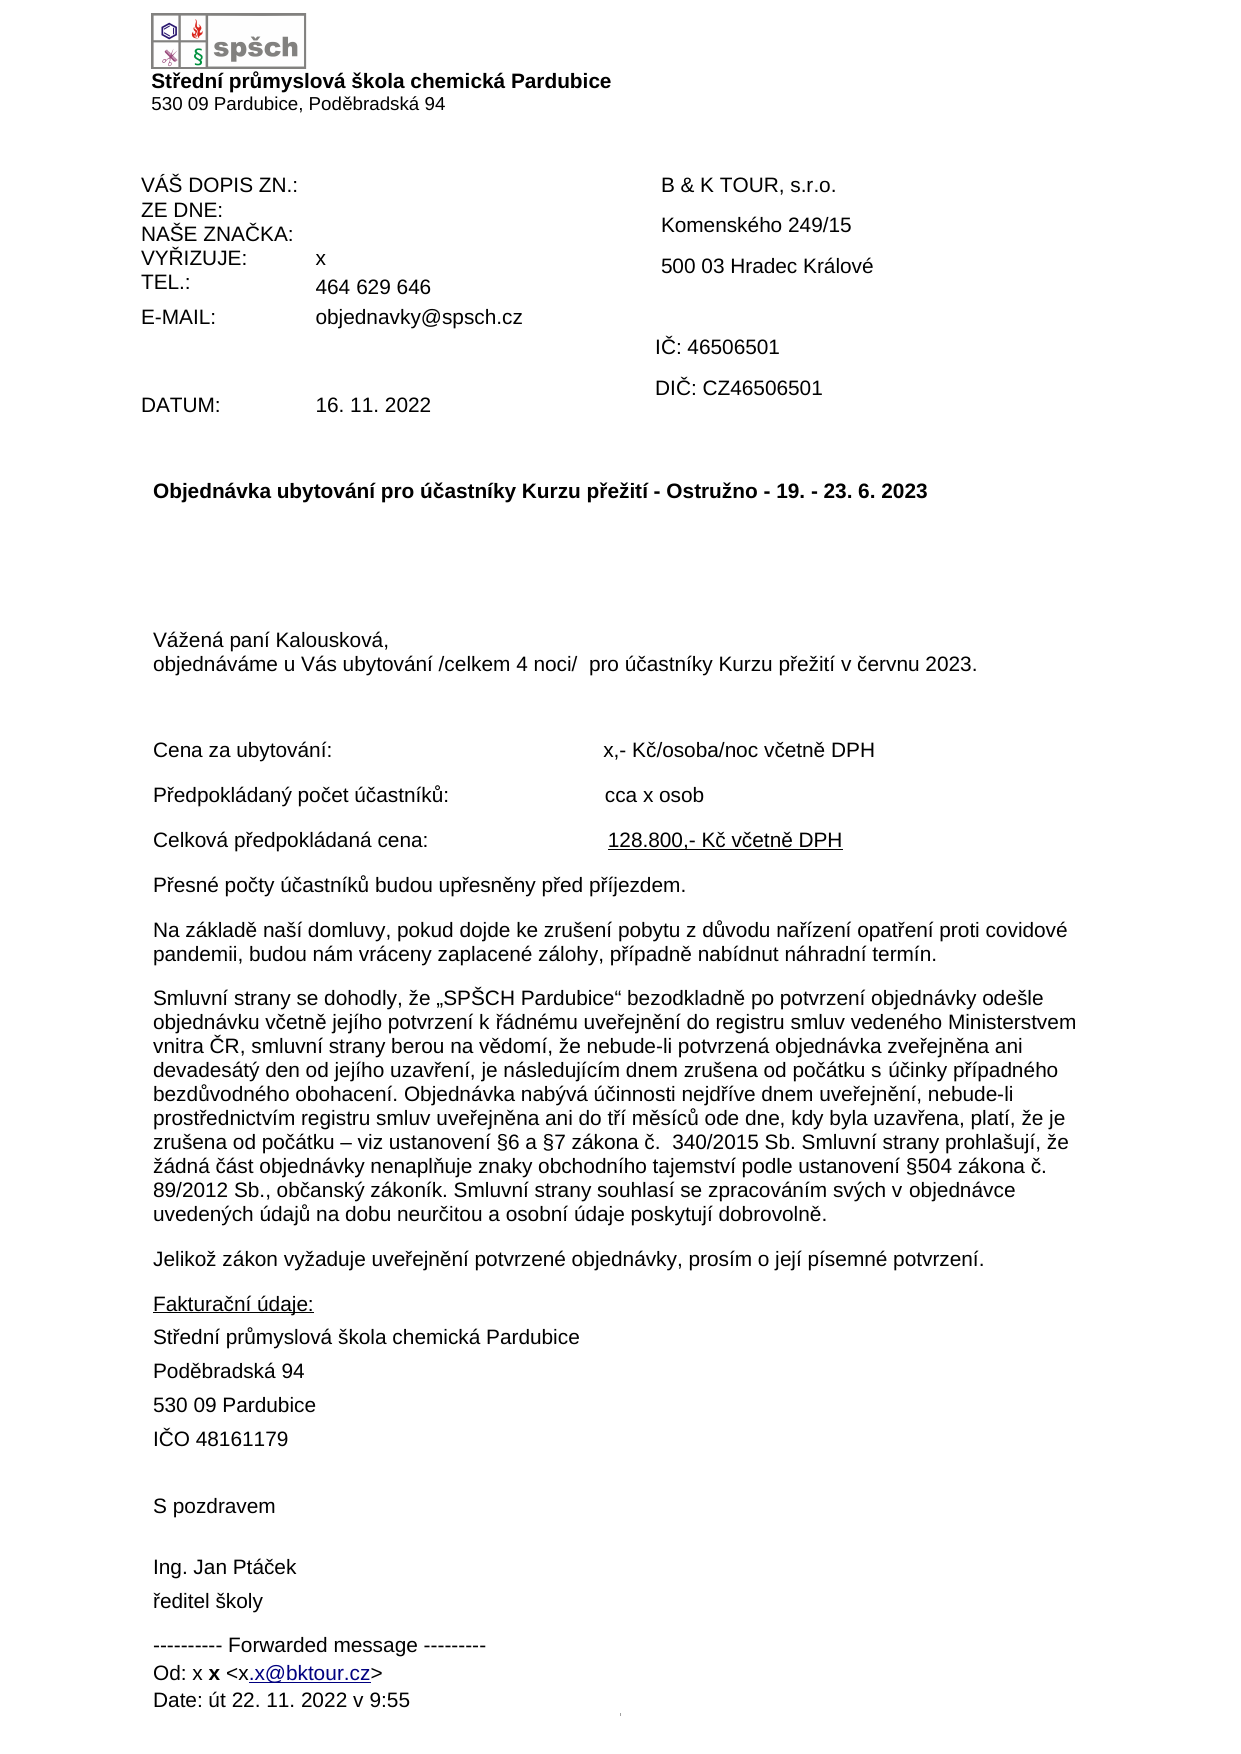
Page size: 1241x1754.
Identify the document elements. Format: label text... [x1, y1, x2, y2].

text Ing. Jan Ptáček [153, 1528, 1087, 1579]
table_header [315, 173, 531, 198]
table_header B & K TOUR, s.r.o. Komenského 249/15 500 03 Hradec Králové IČ: 46506501 DIČ: CZ46506501 [655, 173, 1081, 416]
text Přesné počty účastníků budou upřesněny před příjezdem. [153, 873, 1087, 897]
table_cell NAŠE ZNAČKA: [141, 222, 315, 246]
text Cena za ubytování: x,- Kč/osoba/noc včetně DPH [153, 738, 1087, 762]
text ředitel školy [153, 1589, 1087, 1613]
table_cell [315, 222, 531, 246]
text Jelikož zákon vyžaduje uveřejnění potvrzené objednávky, prosím o její písemné potvrzení. [153, 1247, 1087, 1271]
table_cell ZE DNE: [141, 198, 315, 222]
text Celková předpokládaná cena: 128.800,- Kč včetně DPH [153, 828, 1087, 852]
table_cell 16. 11. 2022 [315, 329, 531, 416]
table_cell VYŘIZUJE: [141, 246, 315, 269]
text Smluvní strany se dohodly, že „SPŠCH Pardubice“ bezodkladně po potvrzení objednávky odešle objednávku včetně jejího potvrzení k řádnému uveřejnění do registru smluv vedeného Ministerstvem vnitra ČR, smluvní strany berou na vědomí, že nebude-li potvrzená objednávka zveřejněna ani devadesátý den od jejího uzavření, je následujícím dnem zrušena od počátku s účinky případného bezdůvodného obohacení. Objednávka nabývá účinnosti nejdříve dnem uveřejnění, nebude-li prostřednictvím registru smluv uveřejněna ani do tří měsíců ode dne, kdy byla uzavřena, platí, že je zrušena od počátku – viz ustanovení §6 a §7 zákona č. 340/2015 Sb. Smluvní strany prohlašují, že žádná část objednávky nenaplňuje znaky obchodního tajemství podle ustanovení §504 zákona č. 89/2012 Sb., občanský zákoník. Smluvní strany souhlasí se zpracováním svých v objednávce uvedených údajů na dobu neurčitou a osobní údaje poskytují dobrovolně. [153, 986, 1087, 1226]
text Objednávka ubytování pro účastníky Kurzu přežití - Ostružno - 19. - 23. 6. 2023 [153, 479, 1087, 503]
text IČO 48161179 [153, 1426, 1087, 1450]
text Na základě naší domluvy, pokud dojde ke zrušení pobytu z důvodu nařízení opatření proti covidové pandemii, budou nám vráceny zaplacené zálohy, případně nabídnut náhradní termín. [153, 917, 1087, 965]
table_header [885, 3, 984, 125]
table_header [985, 3, 1080, 125]
table_cell TEL.: [141, 270, 315, 305]
table_header [785, 3, 884, 125]
table_cell E-MAIL: [141, 305, 315, 329]
text S pozdravem [153, 1494, 1087, 1518]
text Poděbradská 94 [153, 1359, 1087, 1383]
table_cell [315, 198, 531, 222]
table_header [531, 173, 655, 416]
table_cell objednavky@spsch.cz [315, 305, 531, 329]
table_header Střední průmyslová škola chemická Pardubice 530 09 Pardubice, Poděbradská 94 [141, 3, 784, 125]
table_cell 464 629 646 [315, 270, 531, 305]
text Střední průmyslová škola chemická Pardubice [153, 1325, 1087, 1349]
table_header VÁŠ DOPIS ZN.: [141, 173, 315, 198]
text ---------- Forwarded message --------- Od: x x <x.x@bktour.cz> Date: út 22. 11. 2022 v 9:55 [153, 1633, 1087, 1712]
text Vážená paní Kalousková, objednáváme u Vás ubytování /celkem 4 noci/ pro účastníky Kurzu přežití v červnu 2023. [153, 628, 1087, 676]
text Fakturační údaje: [153, 1291, 1087, 1315]
text 530 09 Pardubice [153, 1393, 1087, 1417]
picture [151, 13, 307, 69]
table_cell x [315, 246, 531, 269]
table_cell DATUM: [141, 329, 315, 416]
text Předpokládaný počet účastníků: cca x osob [153, 783, 1087, 807]
